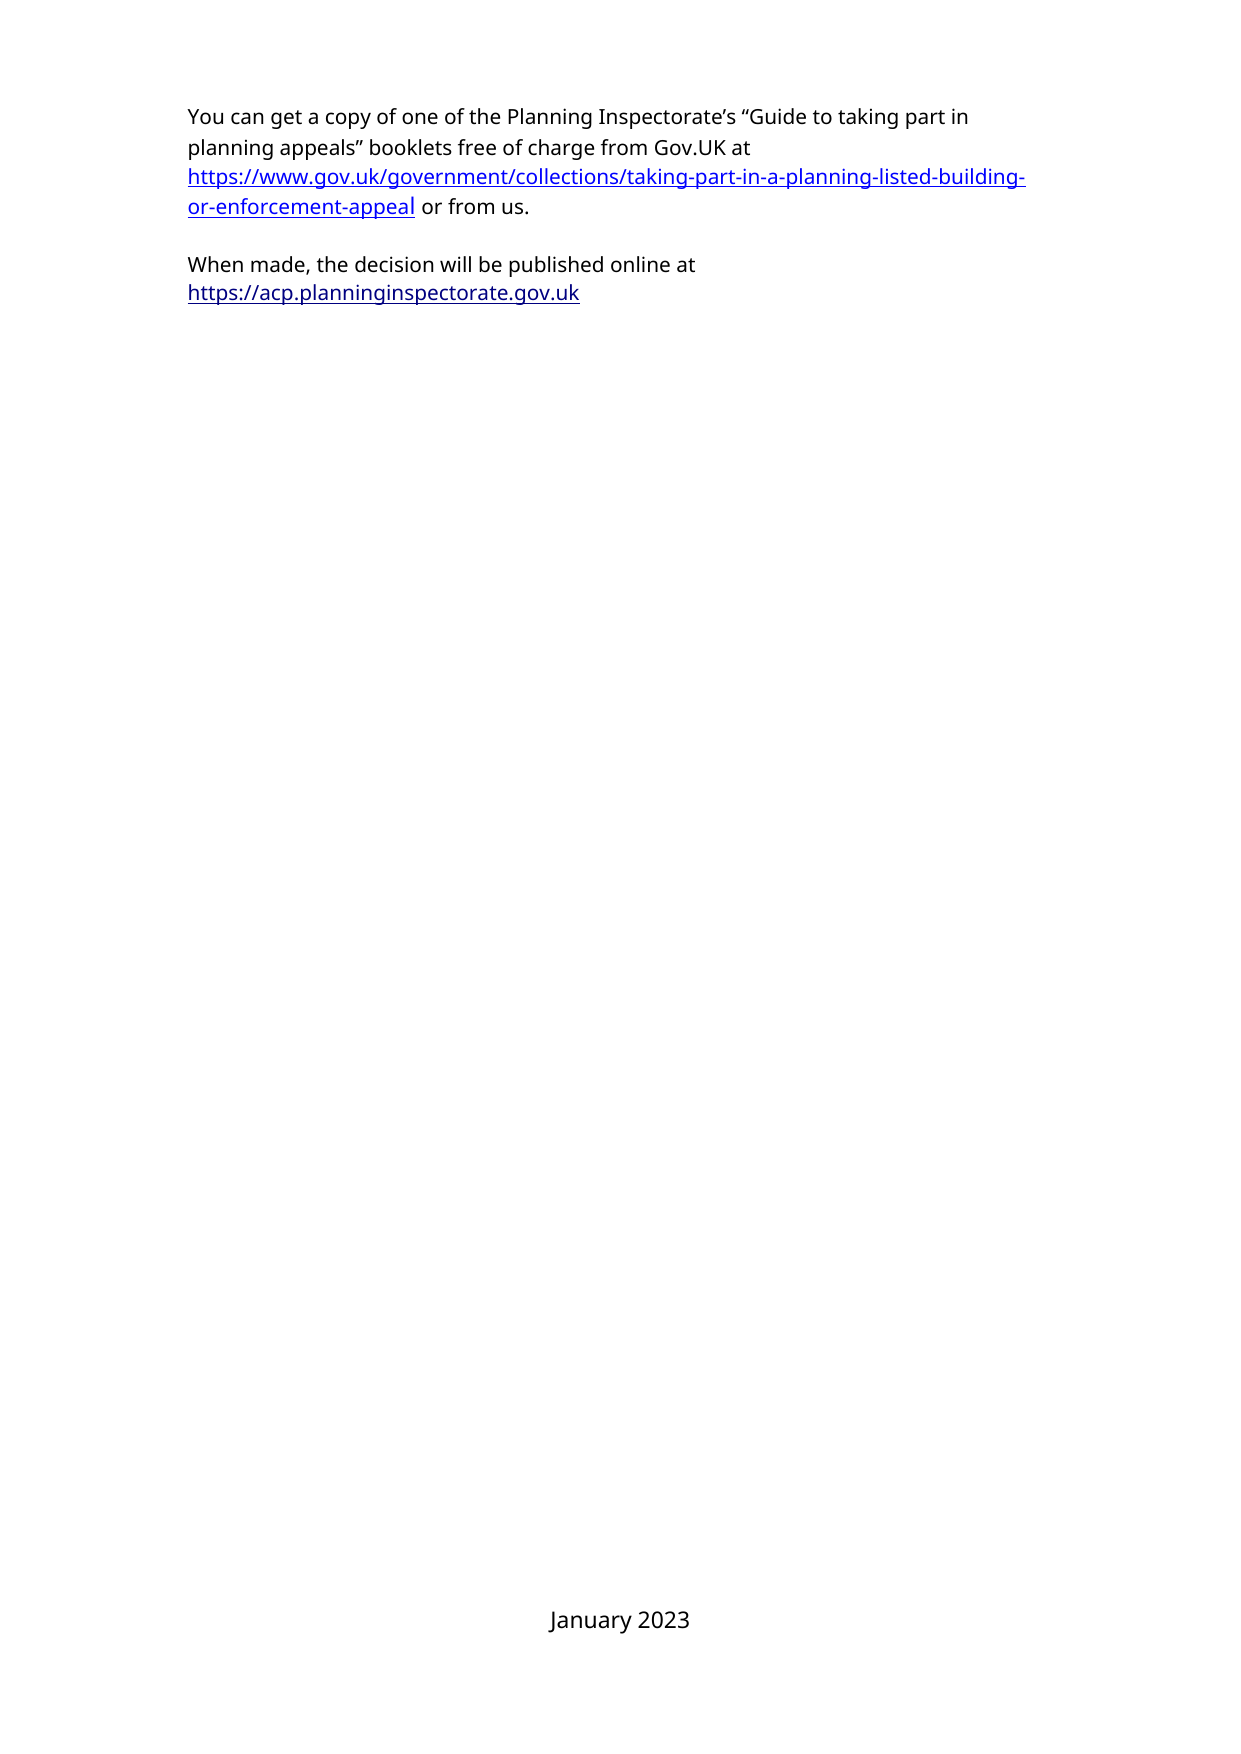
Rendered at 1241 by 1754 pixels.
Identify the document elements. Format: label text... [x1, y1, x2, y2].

text You can get a copy of one of the Planning Inspectorate’s “Guide to taking part in planning appeals” booklets free of charge from Gov.UK at https://www.gov.uk/government/collections/taking-part-in-a-planning-listed-building-or-enforcement-appeal or from us. [187, 102, 1053, 222]
text When made, the decision will be published online at https://acp.planninginspectorate.gov.uk [187, 250, 1053, 307]
